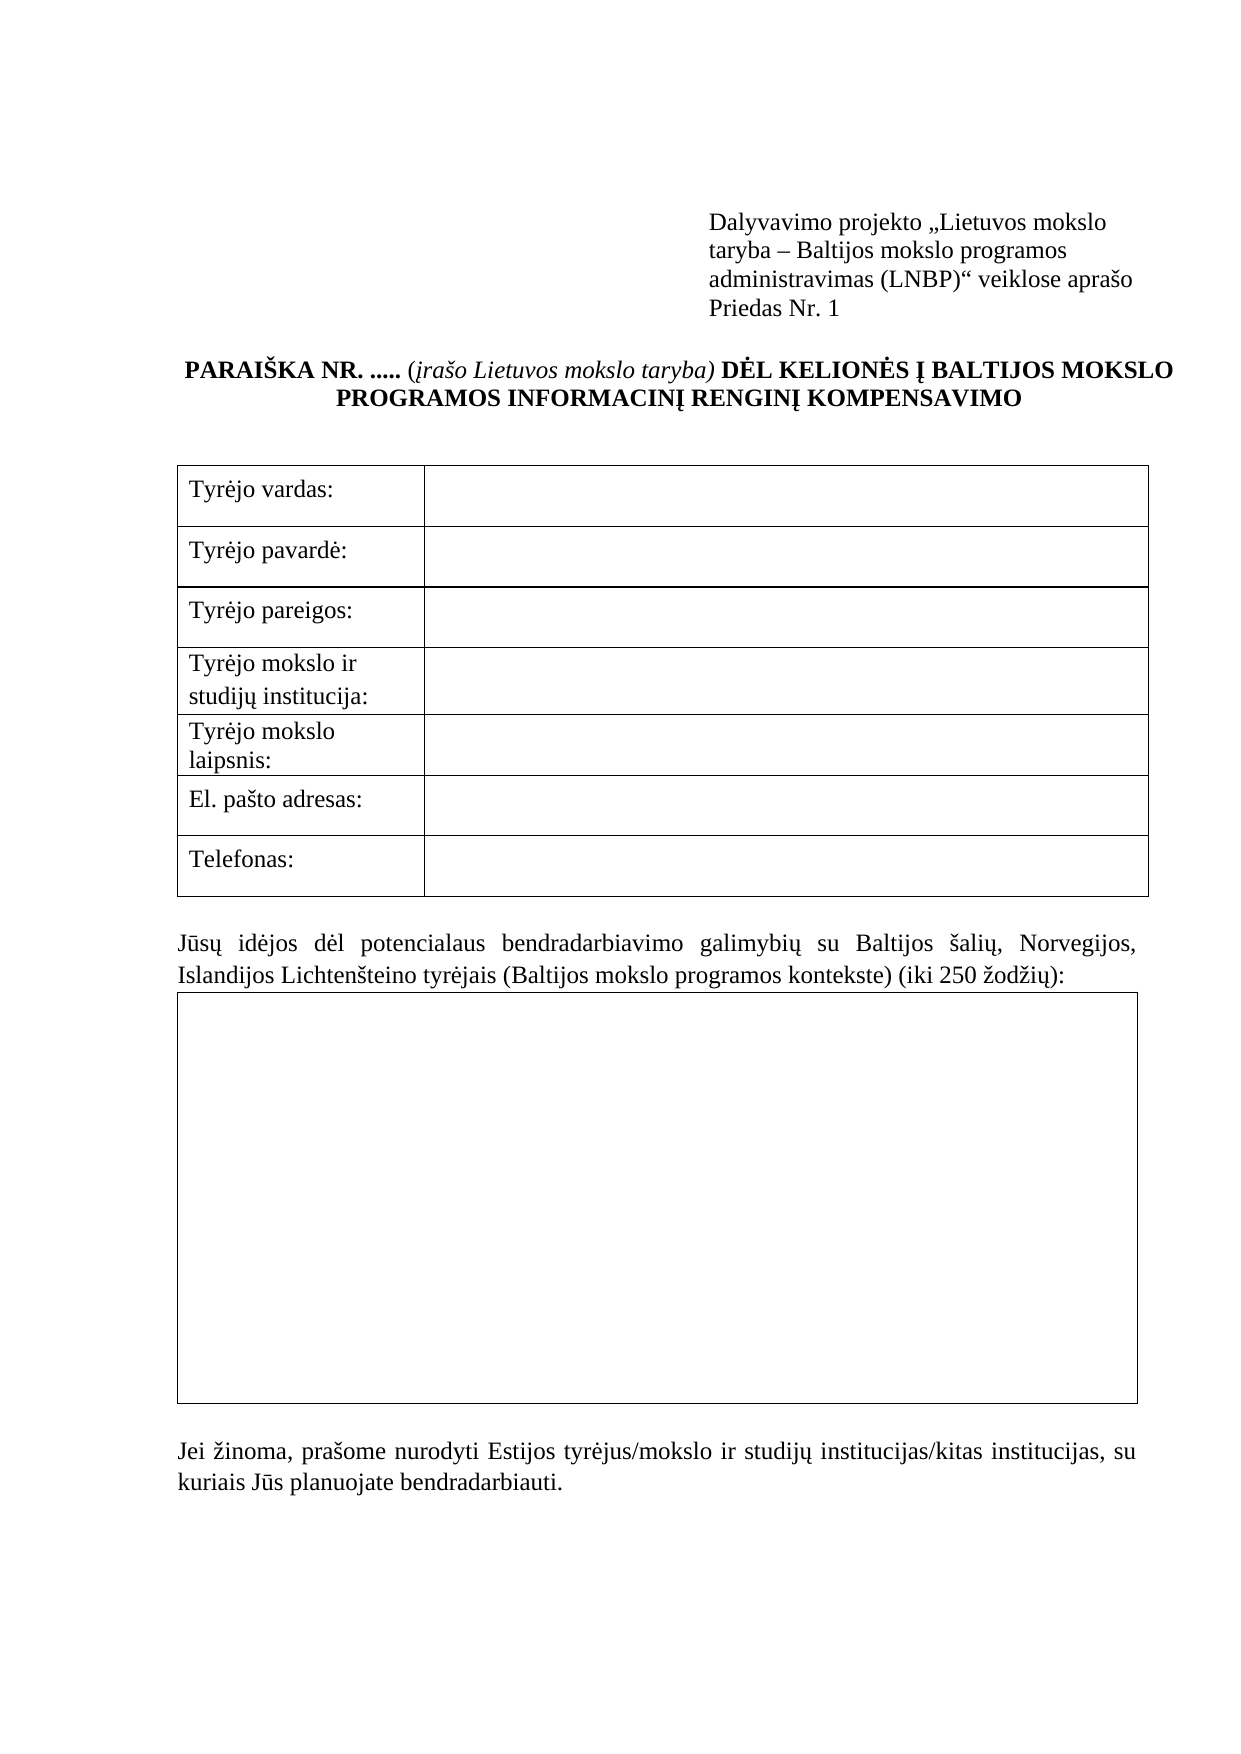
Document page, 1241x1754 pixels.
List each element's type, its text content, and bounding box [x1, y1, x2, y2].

table_header Tyrėjo vardas: [178, 466, 424, 526]
table_cell [425, 588, 1148, 647]
table_cell [425, 776, 1148, 835]
table_header [425, 466, 1148, 526]
text Priedas Nr. 1 [177, 293, 1181, 322]
text Paraiška Nr. ..... (įrašo Lietuvos mokslo taryba) DĖL Kelionės į Baltijos mokslo programos informacinį renginį KOMPENSAVIMO [177, 355, 1181, 412]
table_cell El. pašto adresas: [178, 776, 424, 835]
text Jei žinoma, prašome nurodyti Estijos tyrėjus/mokslo ir studijų institucijas/kitas institucijas, su kuriais Jūs planuojate bendradarbiauti. [177, 1436, 1137, 1496]
text taryba – Baltijos mokslo programos [177, 235, 1181, 264]
table_header [177, 412, 498, 436]
table_cell [425, 836, 1148, 896]
table_header [178, 993, 1137, 1403]
table_cell Tyrėjo mokslo ir studijų institucija: [178, 648, 424, 714]
table_cell Tyrėjo pareigos: [178, 588, 424, 647]
text Jūsų idėjos dėl potencialaus bendradarbiavimo galimybių su Baltijos šalių, Norvegijos, Islandijos Lichtenšteino tyrėjais (Baltijos mokslo programos kontekste) (iki 250 žodžių): [177, 928, 1137, 989]
table_cell Tyrėjo pavardė: [178, 527, 424, 586]
table_cell Tyrėjo mokslo laipsnis: [178, 715, 424, 775]
table_cell [425, 715, 1148, 775]
table_cell [425, 527, 1148, 586]
table_cell Telefonas: [178, 836, 424, 896]
table_header [499, 412, 1137, 436]
table_cell [425, 648, 1148, 714]
text Dalyvavimo projekto „Lietuvos mokslo [177, 207, 1181, 235]
text administravimas (LNBP)“ veiklose aprašo [177, 264, 1181, 293]
